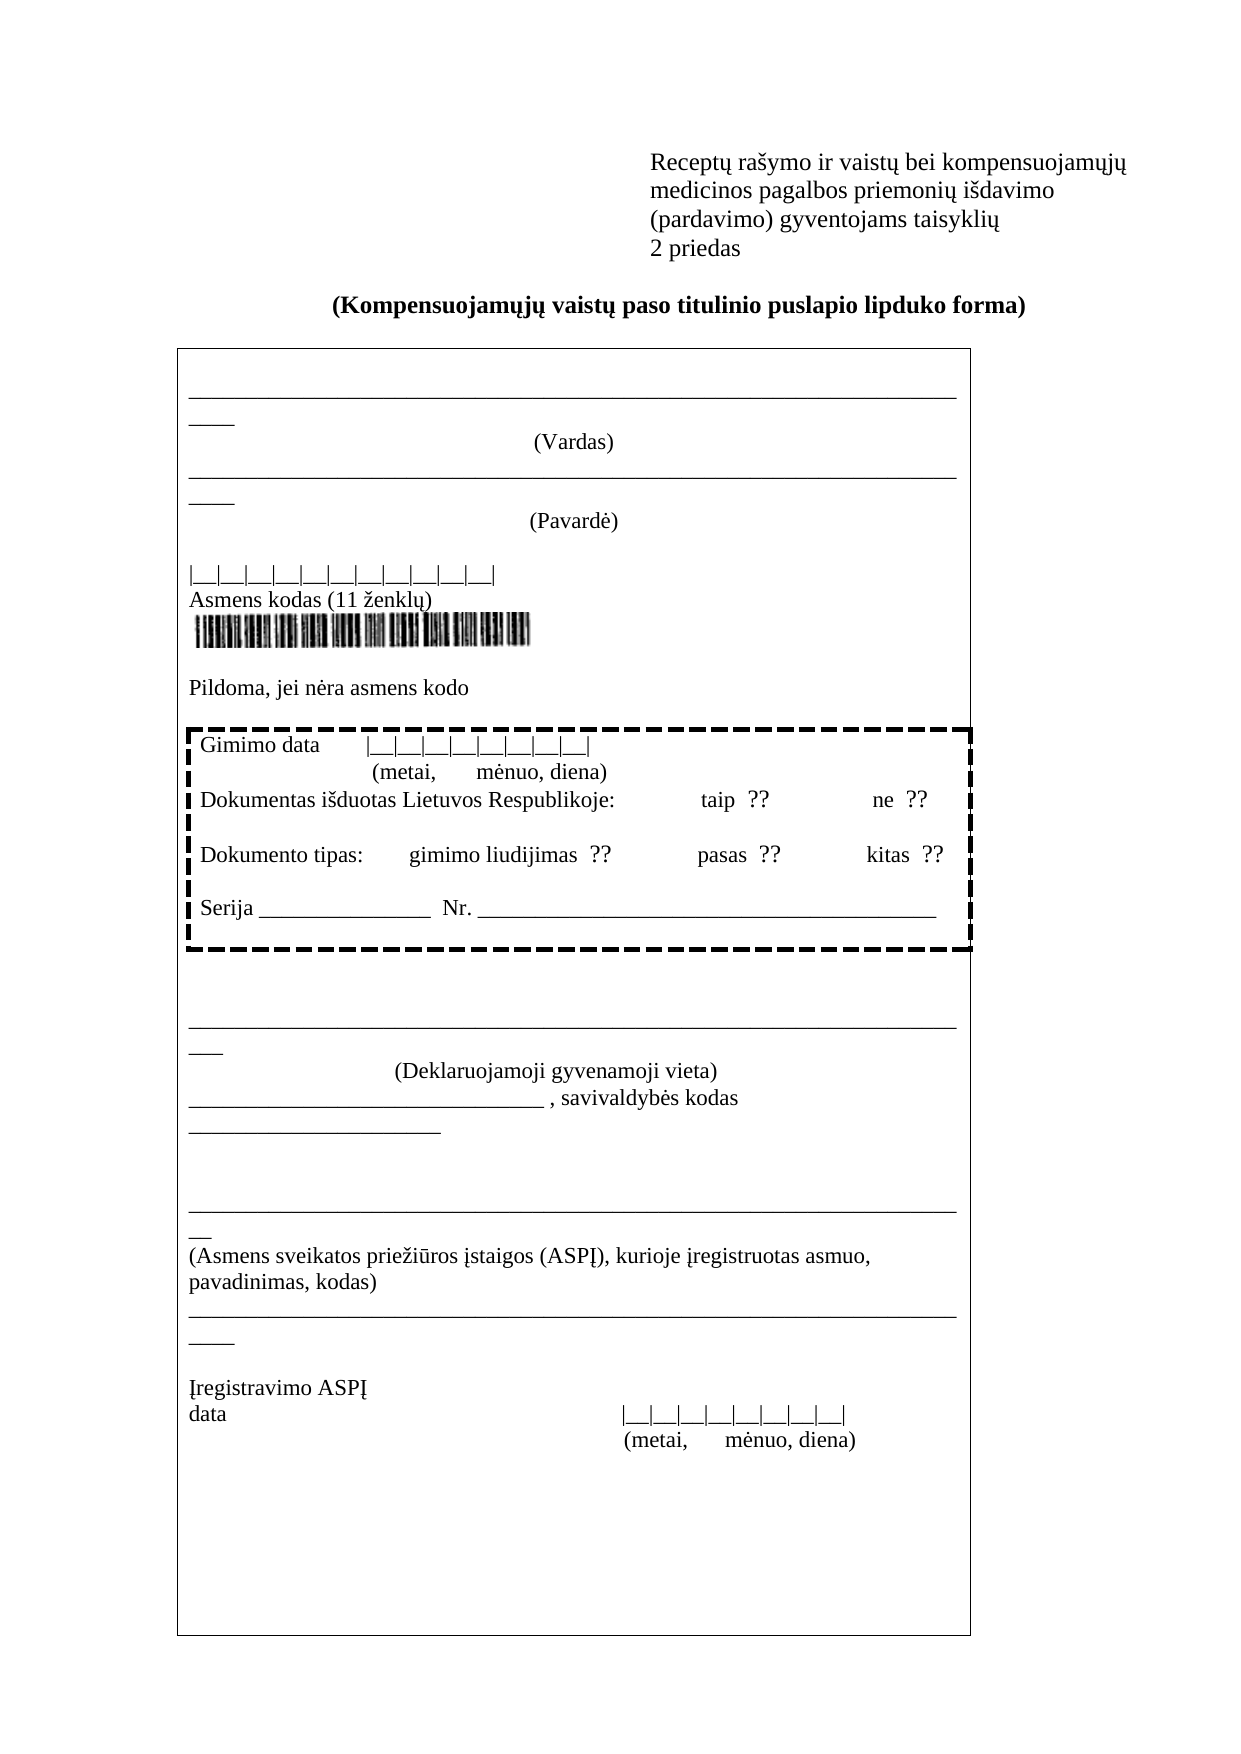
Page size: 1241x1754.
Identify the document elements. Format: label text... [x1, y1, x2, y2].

text (pardavimo) gyventojams taisyklių [575, 204, 1181, 233]
text (Kompensuojamųjų vaistų paso titulinio puslapio lipduko forma) [177, 291, 1181, 319]
text Receptų rašymo ir vaistų bei kompensuojamųjų [575, 147, 1181, 176]
text medicinos pagalbos priemonių išdavimo [575, 176, 1181, 204]
table_header Gimimo data |__|__|__|__|__|__|__|__| (metai, mėnuo, diena) Dokumentas išduotas Lietuvos Respublikoje: taip ?? ne ?? Dokumento tipas: gimimo liudijimas ?? pasas ?? kitas ?? Serija _______________ Nr. ________________________________________ [189, 727, 970, 947]
table_cell ______________________________________________________________________ (Deklaruojamoji gyvenamoji vieta) _______________________________ , savivaldybės kodas ______________________ _____________________________________________________________________ (Asmens sveikatos priežiūros įstaigos (ASPĮ), kurioje įregistruotas asmuo, pavadinimas, kodas) _______________________________________________________________________ Įregistravimo ASPĮ data |__|__|__|__|__|__|__|__| (metai, mėnuo, diena) [178, 701, 970, 1635]
text 2 priedas [650, 233, 1181, 262]
table_header _______________________________________________________________________ (Vardas) _______________________________________________________________________ (Pavardė) |__|__|__|__|__|__|__|__|__|__|__| Asmens kodas (11 ženklų) Pildoma, jei nėra asmens kodo [178, 349, 970, 701]
